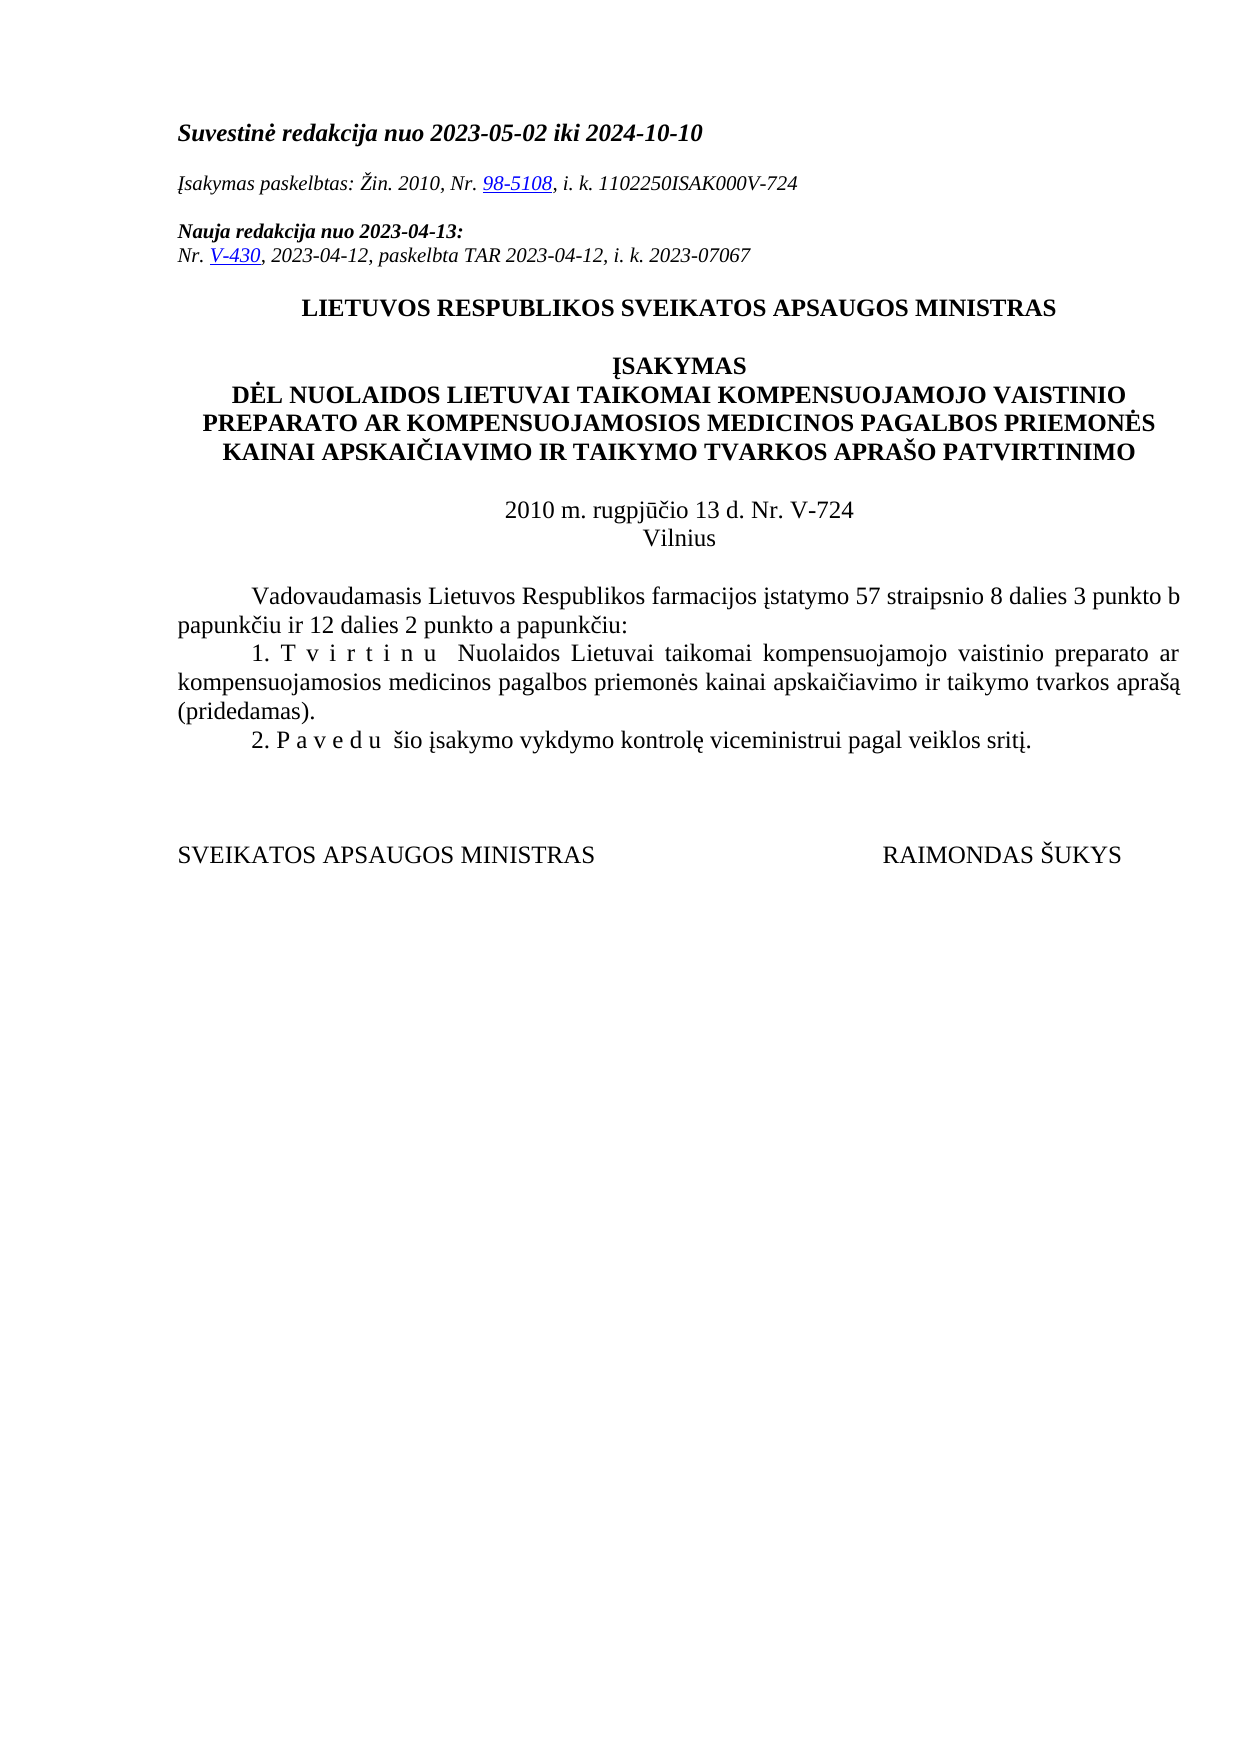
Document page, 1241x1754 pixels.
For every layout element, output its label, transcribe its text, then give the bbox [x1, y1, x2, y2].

text Įsakymas paskelbtas: Žin. 2010, Nr. 98-5108, i. k. 1102250ISAK000V-724 [177, 171, 1181, 195]
text ĮSAKYMAS [177, 351, 1181, 380]
text 1. T v i r t i n u Nuolaidos Lietuvai taikomai kompensuojamojo vaistinio preparato ar kompensuojamosios medicinos pagalbos priemonės kainai apskaičiavimo ir taikymo tvarkos aprašą (pridedamas). [177, 638, 1181, 725]
text Nauja redakcija nuo 2023-04-13: [177, 219, 1181, 243]
text Suvestinė redakcija nuo 2023-05-02 iki 2024-10-10 [177, 118, 1181, 147]
text 2010 m. rugpjūčio 13 d. Nr. V-724 Vilnius [177, 495, 1181, 552]
text 2. P a v e d u šio įsakymo vykdymo kontrolę viceministrui pagal veiklos sritį. [177, 725, 1181, 753]
text DĖL NUOLAIDOS LIETUVAI TAIKOMAI KOMPENSUOJAMOJO VAISTINIO PREPARATO AR KOMPENSUOJAMOSIOS MEDICINOS PAGALBOS PRIEMONĖS KAINAI APSKAIČIAVIMO IR TAIKYMO TVARKOS APRAŠO PATVIRTINIMO [177, 380, 1181, 466]
text LIETUVOS RESPUBLIKOS SVEIKATOS APSAUGOS MINISTRAS [177, 293, 1181, 322]
text Vadovaudamasis Lietuvos Respublikos farmacijos įstatymo 57 straipsnio 8 dalies 3 punkto b papunkčiu ir 12 dalies 2 punkto a papunkčiu: [177, 581, 1181, 638]
text SVEIKATOS APSAUGOS MINISTRAS RAIMONDAS ŠUKYS [177, 840, 1181, 868]
text Nr. V-430, 2023-04-12, paskelbta TAR 2023-04-12, i. k. 2023-07067 [177, 243, 1181, 267]
